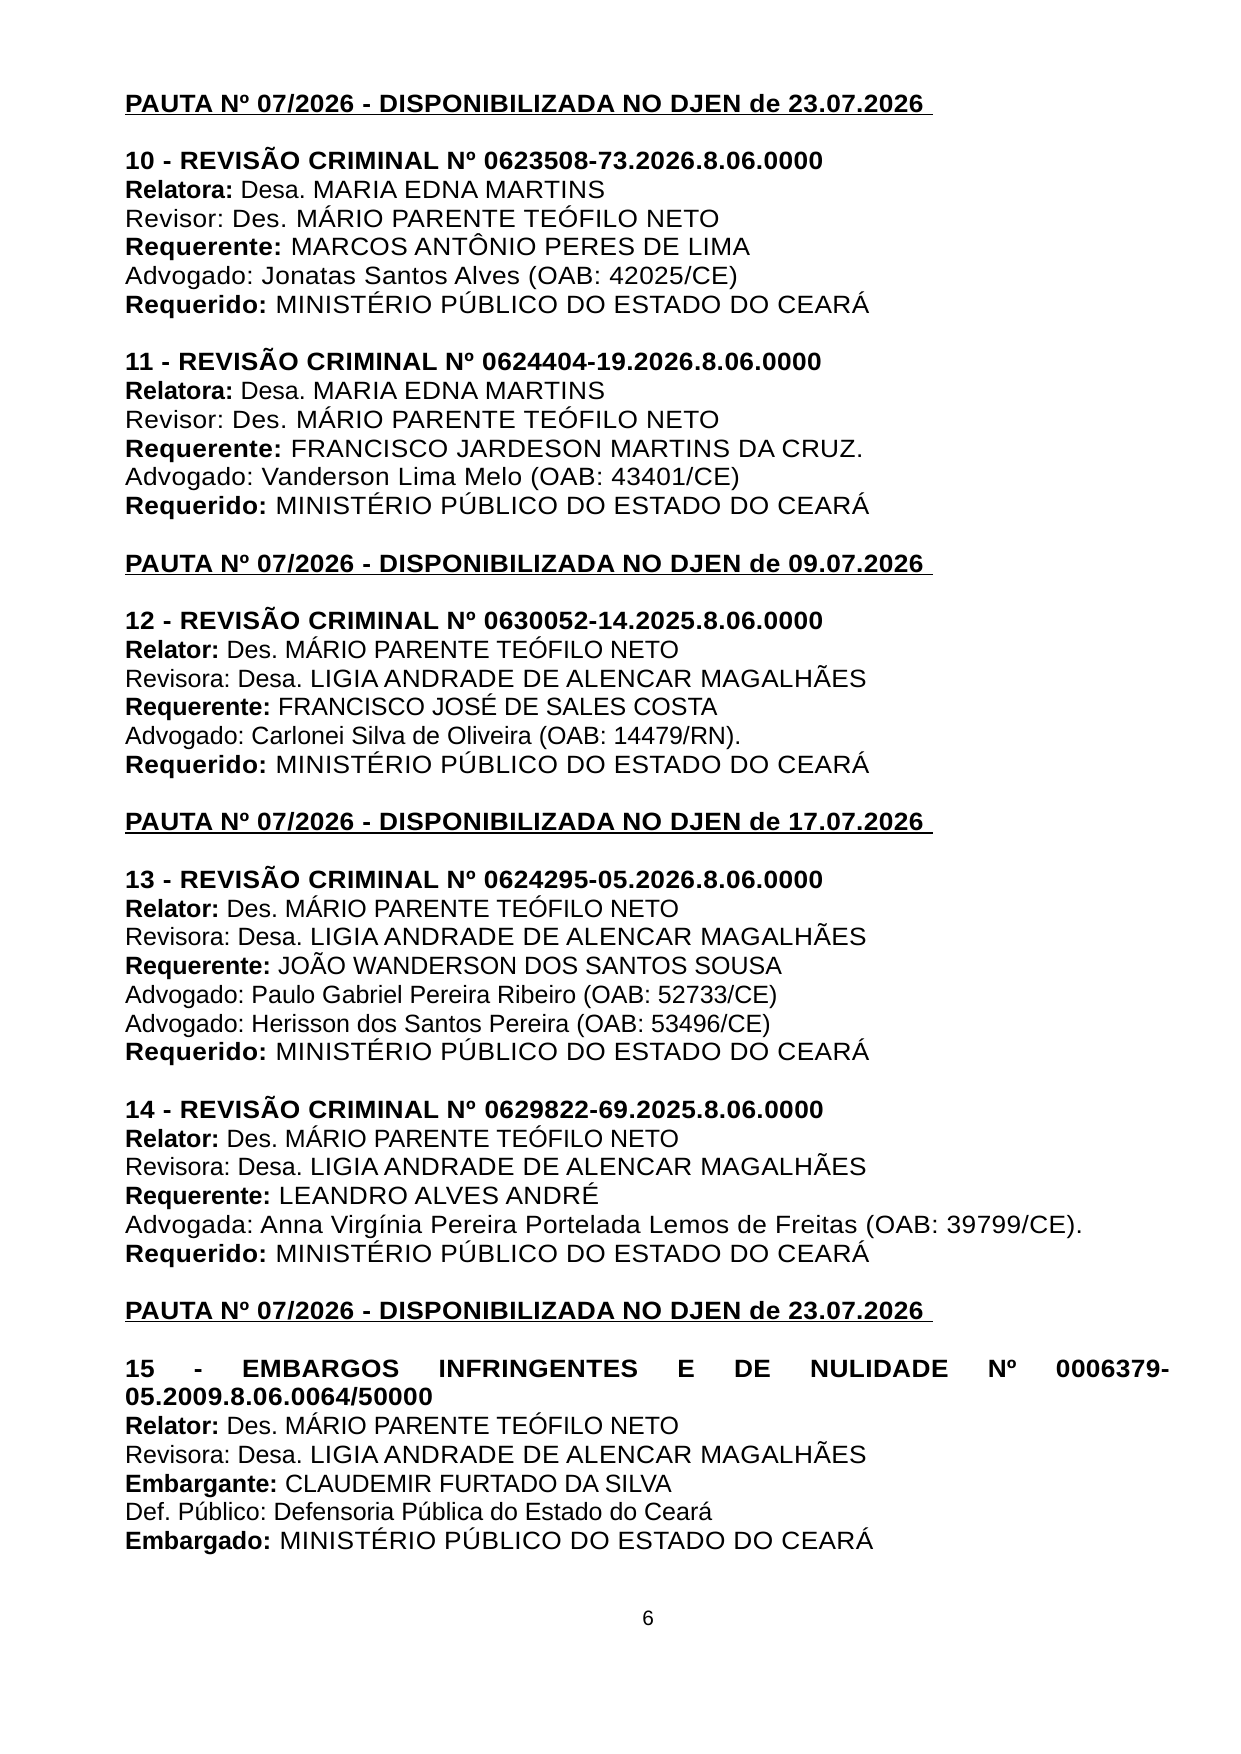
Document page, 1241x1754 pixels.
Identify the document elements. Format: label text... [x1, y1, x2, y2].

text Relator: Des. MÁRIO PARENTE TEÓFILO NETO [125, 1411, 1171, 1440]
text 12 - REVISÃO CRIMINAL Nº 0630052-14.2025.8.06.0000 [125, 606, 1171, 635]
text 15 - EMBARGOS INFRINGENTES E DE NULIDADE Nº 0006379-05.2009.8.06.0064/50000 [125, 1354, 1171, 1411]
text Requerido: MINISTÉRIO PÚBLICO DO ESTADO DO CEARÁ [125, 750, 1171, 779]
text Advogado: Carlonei Silva de Oliveira (OAB: 14479/RN). [125, 721, 1171, 750]
text PAUTA Nº 07/2026 - DISPONIBILIZADA NO DJEN de 23.07.2026 [125, 1296, 1171, 1325]
text Advogada: Anna Virgínia Pereira Portelada Lemos de Freitas (OAB: 39799/CE). [125, 1210, 1171, 1239]
text Requerente: LEANDRO ALVES ANDRÉ [125, 1181, 1171, 1210]
text Relator: Des. MÁRIO PARENTE TEÓFILO NETO [125, 1124, 1171, 1152]
text Def. Público: Defensoria Pública do Estado do Ceará [125, 1497, 1171, 1526]
text Requerente: FRANCISCO JARDESON MARTINS DA CRUZ. [125, 434, 1171, 462]
text Revisora: Desa. LIGIA ANDRADE DE ALENCAR MAGALHÃES [125, 1440, 1171, 1469]
text Requerente: FRANCISCO JOSÉ DE SALES COSTA [125, 692, 1171, 721]
text Revisora: Desa. LIGIA ANDRADE DE ALENCAR MAGALHÃES [125, 1152, 1171, 1181]
text PAUTA Nº 07/2026 - DISPONIBILIZADA NO DJEN de 23.07.2026 [125, 89, 1171, 117]
text 10 - REVISÃO CRIMINAL Nº 0623508-73.2026.8.06.0000 [125, 146, 1171, 175]
text Advogado: Paulo Gabriel Pereira Ribeiro (OAB: 52733/CE) [125, 980, 1171, 1009]
text Requerido: MINISTÉRIO PÚBLICO DO ESTADO DO CEARÁ [125, 1239, 1171, 1267]
text PAUTA Nº 07/2026 - DISPONIBILIZADA NO DJEN de 09.07.2026 [125, 549, 1171, 577]
text Requerente: JOÃO WANDERSON DOS SANTOS SOUSA [125, 951, 1171, 980]
text Requerido: MINISTÉRIO PÚBLICO DO ESTADO DO CEARÁ [125, 1037, 1171, 1066]
text Requerido: MINISTÉRIO PÚBLICO DO ESTADO DO CEARÁ [125, 491, 1171, 520]
text Embargado: MINISTÉRIO PÚBLICO DO ESTADO DO CEARÁ [125, 1526, 1171, 1555]
text Relatora: Desa. MARIA EDNA MARTINS [125, 175, 1171, 204]
text Revisor: Des. MÁRIO PARENTE TEÓFILO NETO [125, 405, 1171, 434]
text Relator: Des. MÁRIO PARENTE TEÓFILO NETO [125, 635, 1171, 664]
text 14 - REVISÃO CRIMINAL Nº 0629822-69.2025.8.06.0000 [125, 1095, 1171, 1124]
text 11 - REVISÃO CRIMINAL Nº 0624404-19.2026.8.06.0000 [125, 347, 1171, 376]
text Revisora: Desa. LIGIA ANDRADE DE ALENCAR MAGALHÃES [125, 664, 1171, 692]
text Requerido: MINISTÉRIO PÚBLICO DO ESTADO DO CEARÁ [125, 290, 1171, 319]
text Revisor: Des. MÁRIO PARENTE TEÓFILO NETO [125, 204, 1171, 232]
text Advogado: Jonatas Santos Alves (OAB: 42025/CE) [125, 261, 1171, 290]
text Advogado: Vanderson Lima Melo (OAB: 43401/CE) [125, 462, 1171, 491]
text PAUTA Nº 07/2026 - DISPONIBILIZADA NO DJEN de 17.07.2026 [125, 807, 1171, 836]
text Requerente: MARCOS ANTÔNIO PERES DE LIMA [125, 232, 1171, 261]
text Revisora: Desa. LIGIA ANDRADE DE ALENCAR MAGALHÃES [125, 922, 1171, 951]
text Advogado: Herisson dos Santos Pereira (OAB: 53496/CE) [125, 1009, 1171, 1037]
text Relator: Des. MÁRIO PARENTE TEÓFILO NETO [125, 894, 1171, 922]
text Embargante: CLAUDEMIR FURTADO DA SILVA [125, 1469, 1171, 1497]
text 13 - REVISÃO CRIMINAL Nº 0624295-05.2026.8.06.0000 [125, 865, 1171, 894]
text Relatora: Desa. MARIA EDNA MARTINS [125, 376, 1171, 405]
